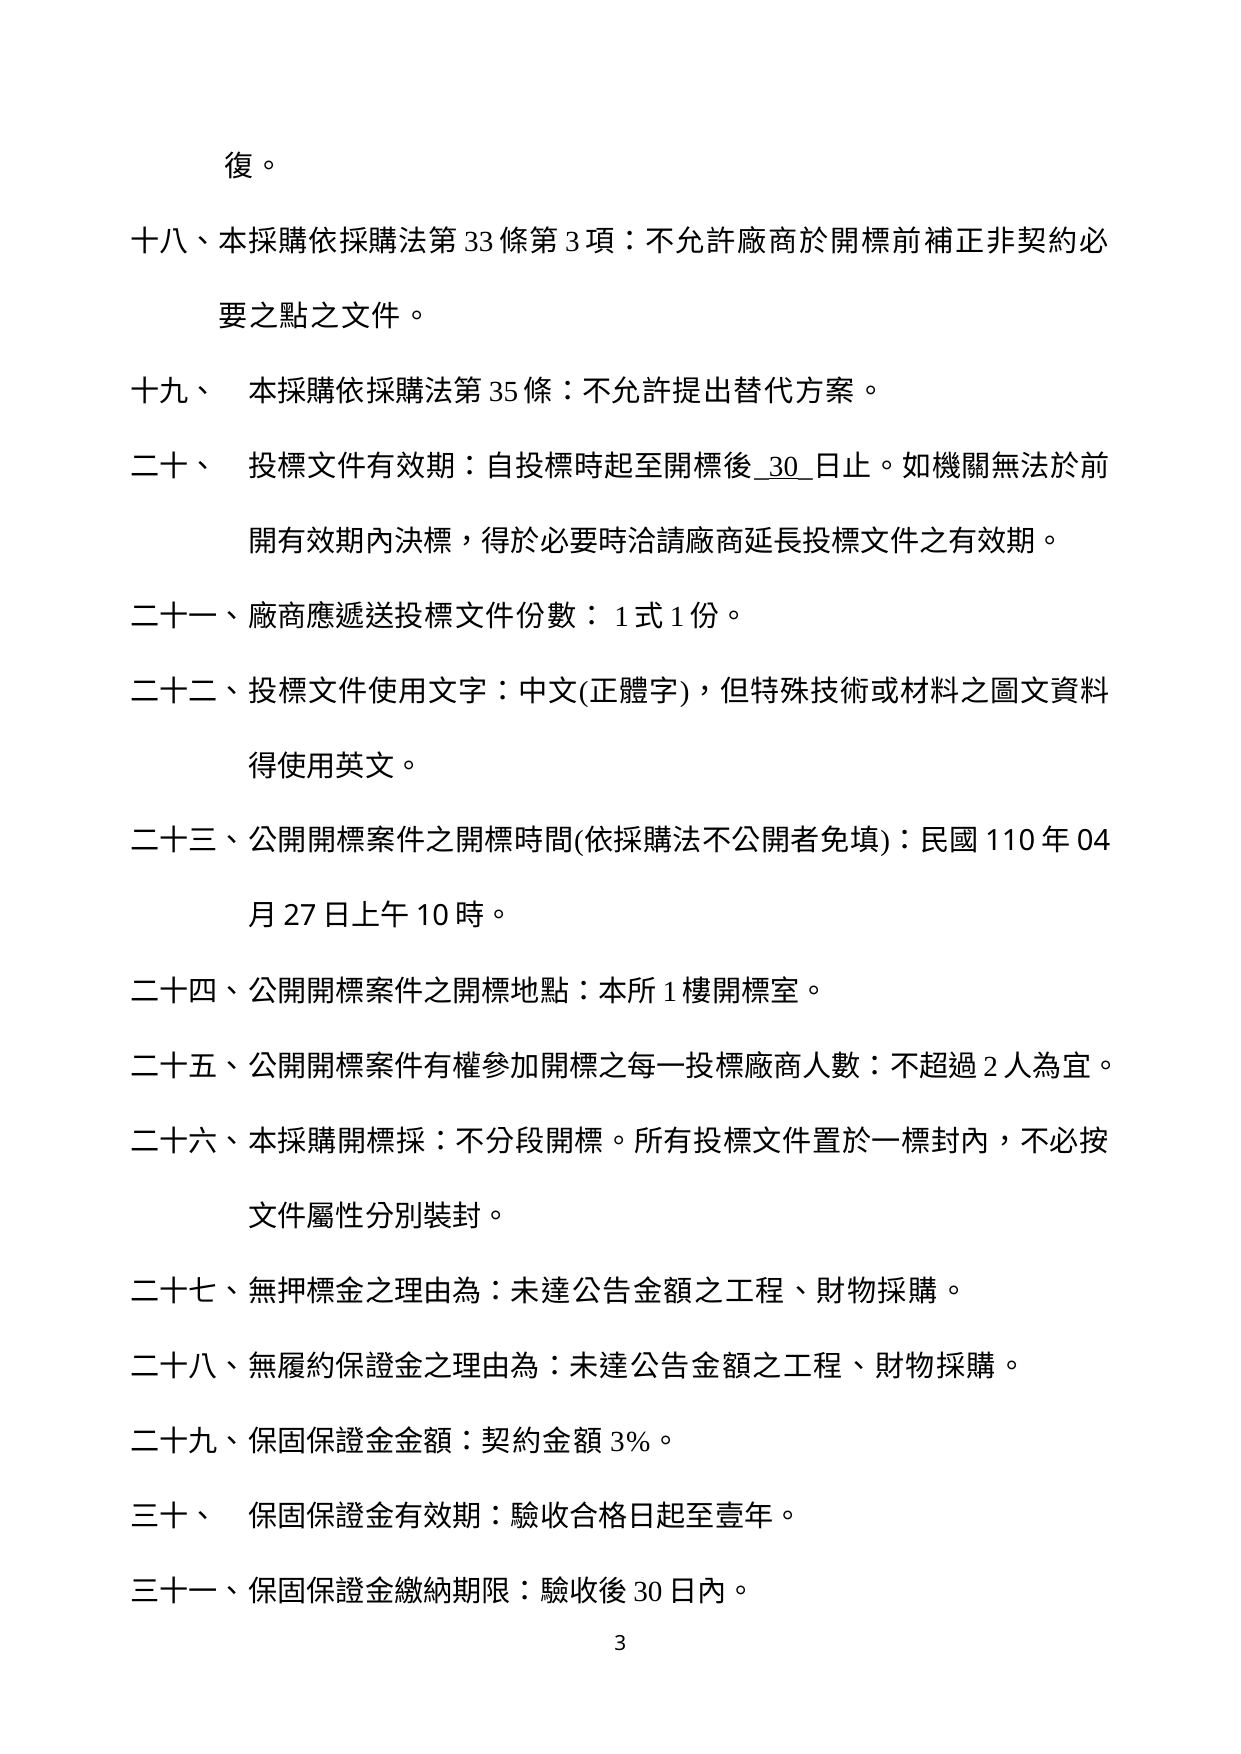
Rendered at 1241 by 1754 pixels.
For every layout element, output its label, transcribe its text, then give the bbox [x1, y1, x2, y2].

list 公開開標案件之開標時間(依採購法不公開者免填)：民國110年04月27日上午10時。 [130, 801, 1110, 951]
list 機關以書面答復前條請求釋疑廠商之期限：投標截止期限前1日答復。 [130, 126, 1110, 201]
list 保固保證金有效期：驗收合格日起至壹年。 [130, 1476, 1110, 1551]
list 公開開標案件之開標地點：本所1樓開標室。 [130, 951, 1110, 1026]
list 保固保證金繳納期限：驗收後30日內。 [130, 1551, 1110, 1626]
list 投標文件有效期：自投標時起至開標後_30_日止。如機關無法於前開有效期內決標，得於必要時洽請廠商延長投標文件之有效期。 [130, 426, 1110, 576]
list 保固保證金金額：契約金額3%。 [130, 1401, 1110, 1476]
list 本採購開標採：不分段開標。所有投標文件置於一標封內，不必按文件屬性分別裝封。 [130, 1101, 1110, 1251]
list 投標文件使用文字：中文(正體字)，但特殊技術或材料之圖文資料得使用英文。 [130, 651, 1110, 801]
list 無履約保證金之理由為：未達公告金額之工程、財物採購。 [130, 1326, 1110, 1401]
list 無押標金之理由為：未達公告金額之工程、財物採購。 [130, 1251, 1110, 1326]
list 本採購依採購法第33條第3項：不允許廠商於開標前補正非契約必要之點之文件。 [130, 201, 1110, 351]
list 本採購依採購法第35條：不允許提出替代方案。 [130, 351, 1110, 426]
list 公開開標案件有權參加開標之每一投標廠商人數：不超過2人為宜。 [130, 1026, 1110, 1101]
list 廠商應遞送投標文件份數： 1式1份。 [130, 576, 1110, 651]
